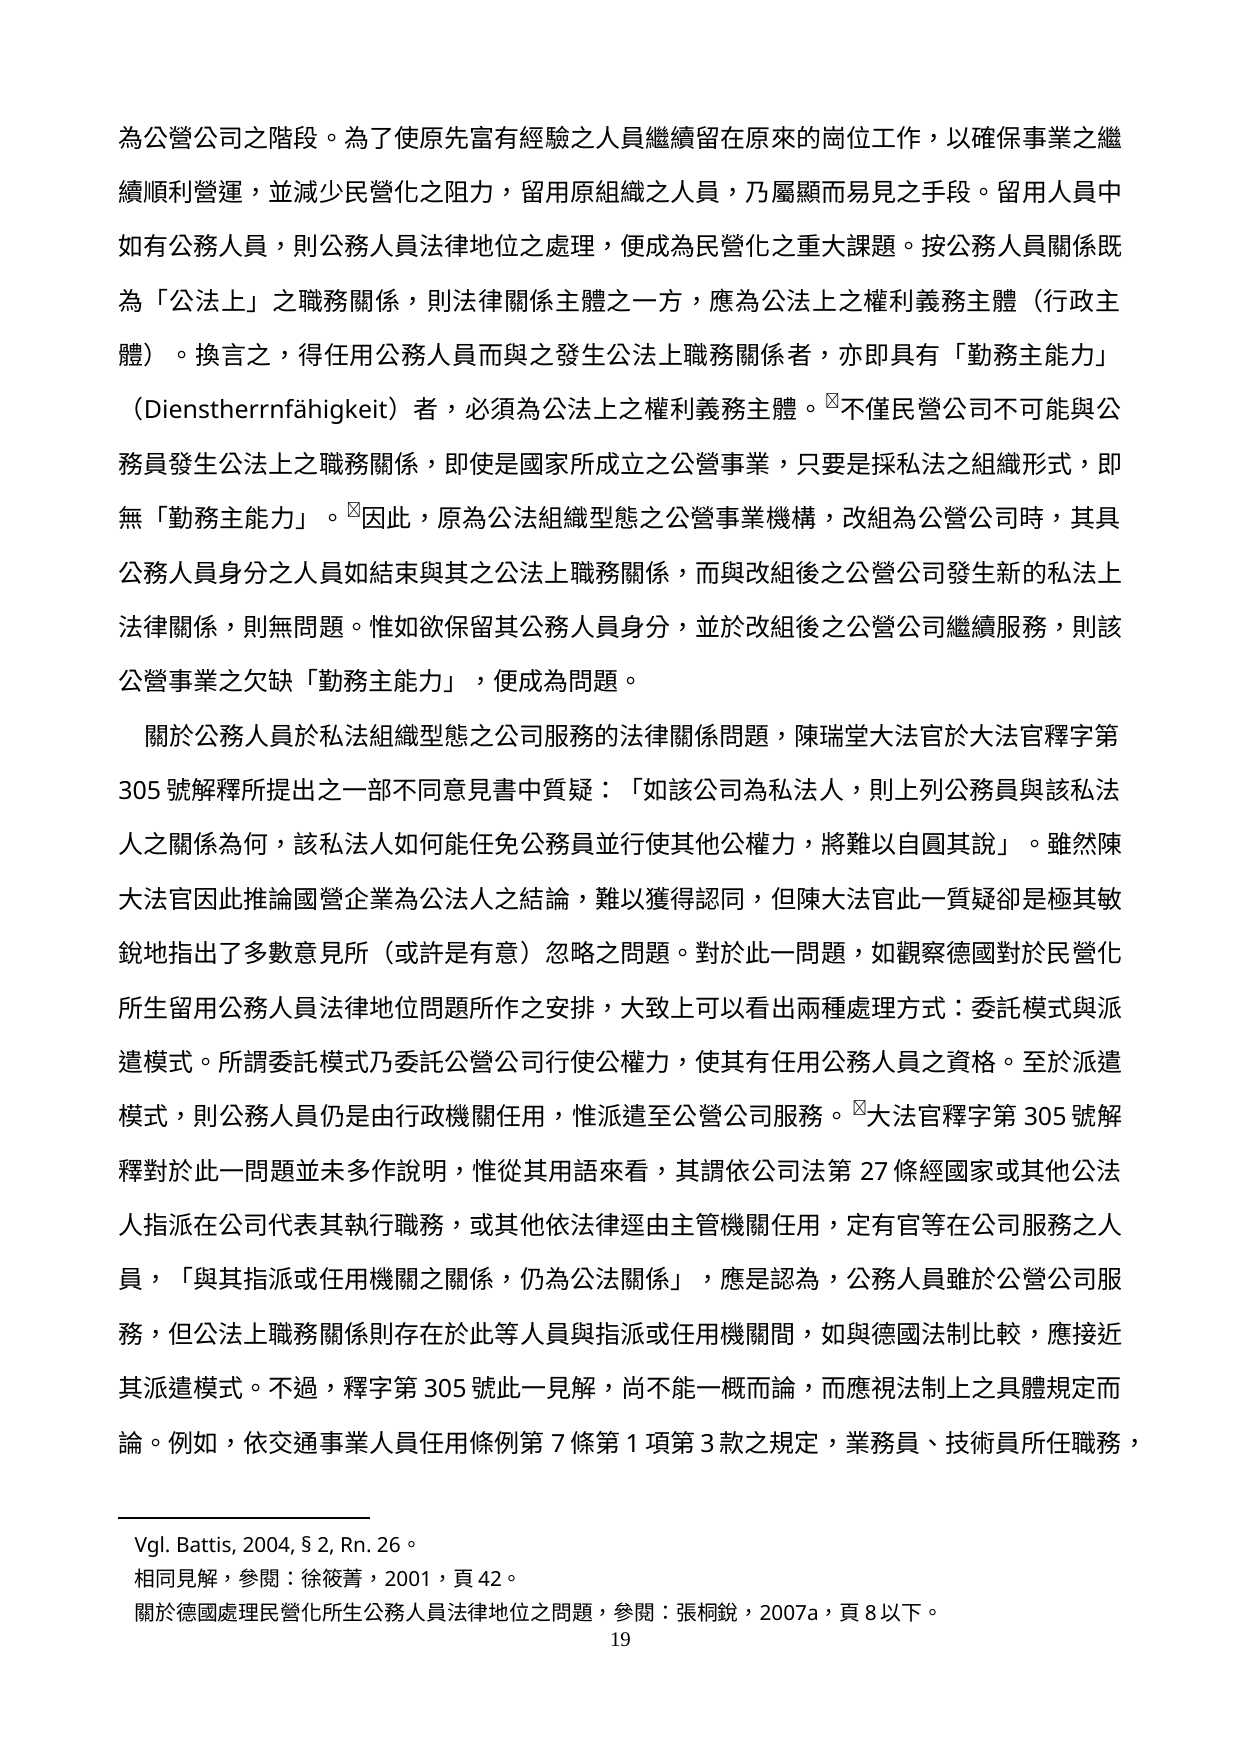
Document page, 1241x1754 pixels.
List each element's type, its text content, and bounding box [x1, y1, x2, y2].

text Vgl. Battis, 2004, § 2, Rn. 26。 [118, 1528, 1122, 1558]
text 關於德國處理民營化所生公務人員法律地位之問題，參閱：張桐銳，2007a，頁8以下。 [118, 1596, 1122, 1627]
text 關於公務人員於私法組織型態之公司服務的法律關係問題，陳瑞堂大法官於大法官釋字第305號解釋所提出之一部不同意見書中質疑：「如該公司為私法人，則上列公務員與該私法人之關係為何，該私法人如何能任免公務員並行使其他公權力，將難以自圓其說」。雖然陳大法官因此推論國營企業為公法人之結論，難以獲得認同，但陳大法官此一質疑卻是極其敏銳地指出了多數意見所（或許是有意）忽略之問題。對於此一問題，如觀察德國對於民營化所生留用公務人員法律地位問題所作之安排，大致上可以看出兩種處理方式：委託模式與派遣模式。所謂委託模式乃委託公營公司行使公權力，使其有任用公務人員之資格。至於派遣模式，則公務人員仍是由行政機關任用，惟派遣至公營公司服務。大法官釋字第305號解釋對於此一問題並未多作說明，惟從其用語來看，其謂依公司法第27條經國家或其他公法人指派在公司代表其執行職務，或其他依法律逕由主管機關任用，定有官等在公司服務之人員，「與其指派或任用機關之關係，仍為公法關係」，應是認為，公務人員雖於公營公司服務，但公法上職務關係則存在於此等人員與指派或任用機關間，如與德國法制比較，應接近其派遣模式。不過，釋字第305號此一見解，尚不能一概而論，而應視法制上之具體規定而論。例如，依交通事業人員任用條例第7條第1項第3款之規定，業務員、技術員所任職務，由各事業總機構或各該事業機構任用，報請交通部備案，顯然係以法律賦予各事業總機構或各該事業機構任用公務人員之權限，如相關機構為私法組織型態，則解釋上應認為是委託行使公權力。 [118, 716, 1122, 1459]
text 相同見解，參閱：徐筱菁，2001，頁42。 [118, 1562, 1122, 1592]
text 為公營公司之階段。為了使原先富有經驗之人員繼續留在原來的崗位工作，以確保事業之繼續順利營運，並減少民營化之阻力，留用原組織之人員，乃屬顯而易見之手段。留用人員中如有公務人員，則公務人員法律地位之處理，便成為民營化之重大課題。按公務人員關係既為「公法上」之職務關係，則法律關係主體之一方，應為公法上之權利義務主體（行政主體）。換言之，得任用公務人員而與之發生公法上職務關係者，亦即具有「勤務主能力」（Dienstherrnfähigkeit）者，必須為公法上之權利義務主體。不僅民營公司不可能與公務員發生公法上之職務關係，即使是國家所成立之公營事業，只要是採私法之組織形式，即無「勤務主能力」。因此，原為公法組織型態之公營事業機構，改組為公營公司時，其具公務人員身分之人員如結束與其之公法上職務關係，而與改組後之公營公司發生新的私法上法律關係，則無問題。惟如欲保留其公務人員身分，並於改組後之公營公司繼續服務，則該公營事業之欠缺「勤務主能力」，便成為問題。 [118, 118, 1122, 698]
